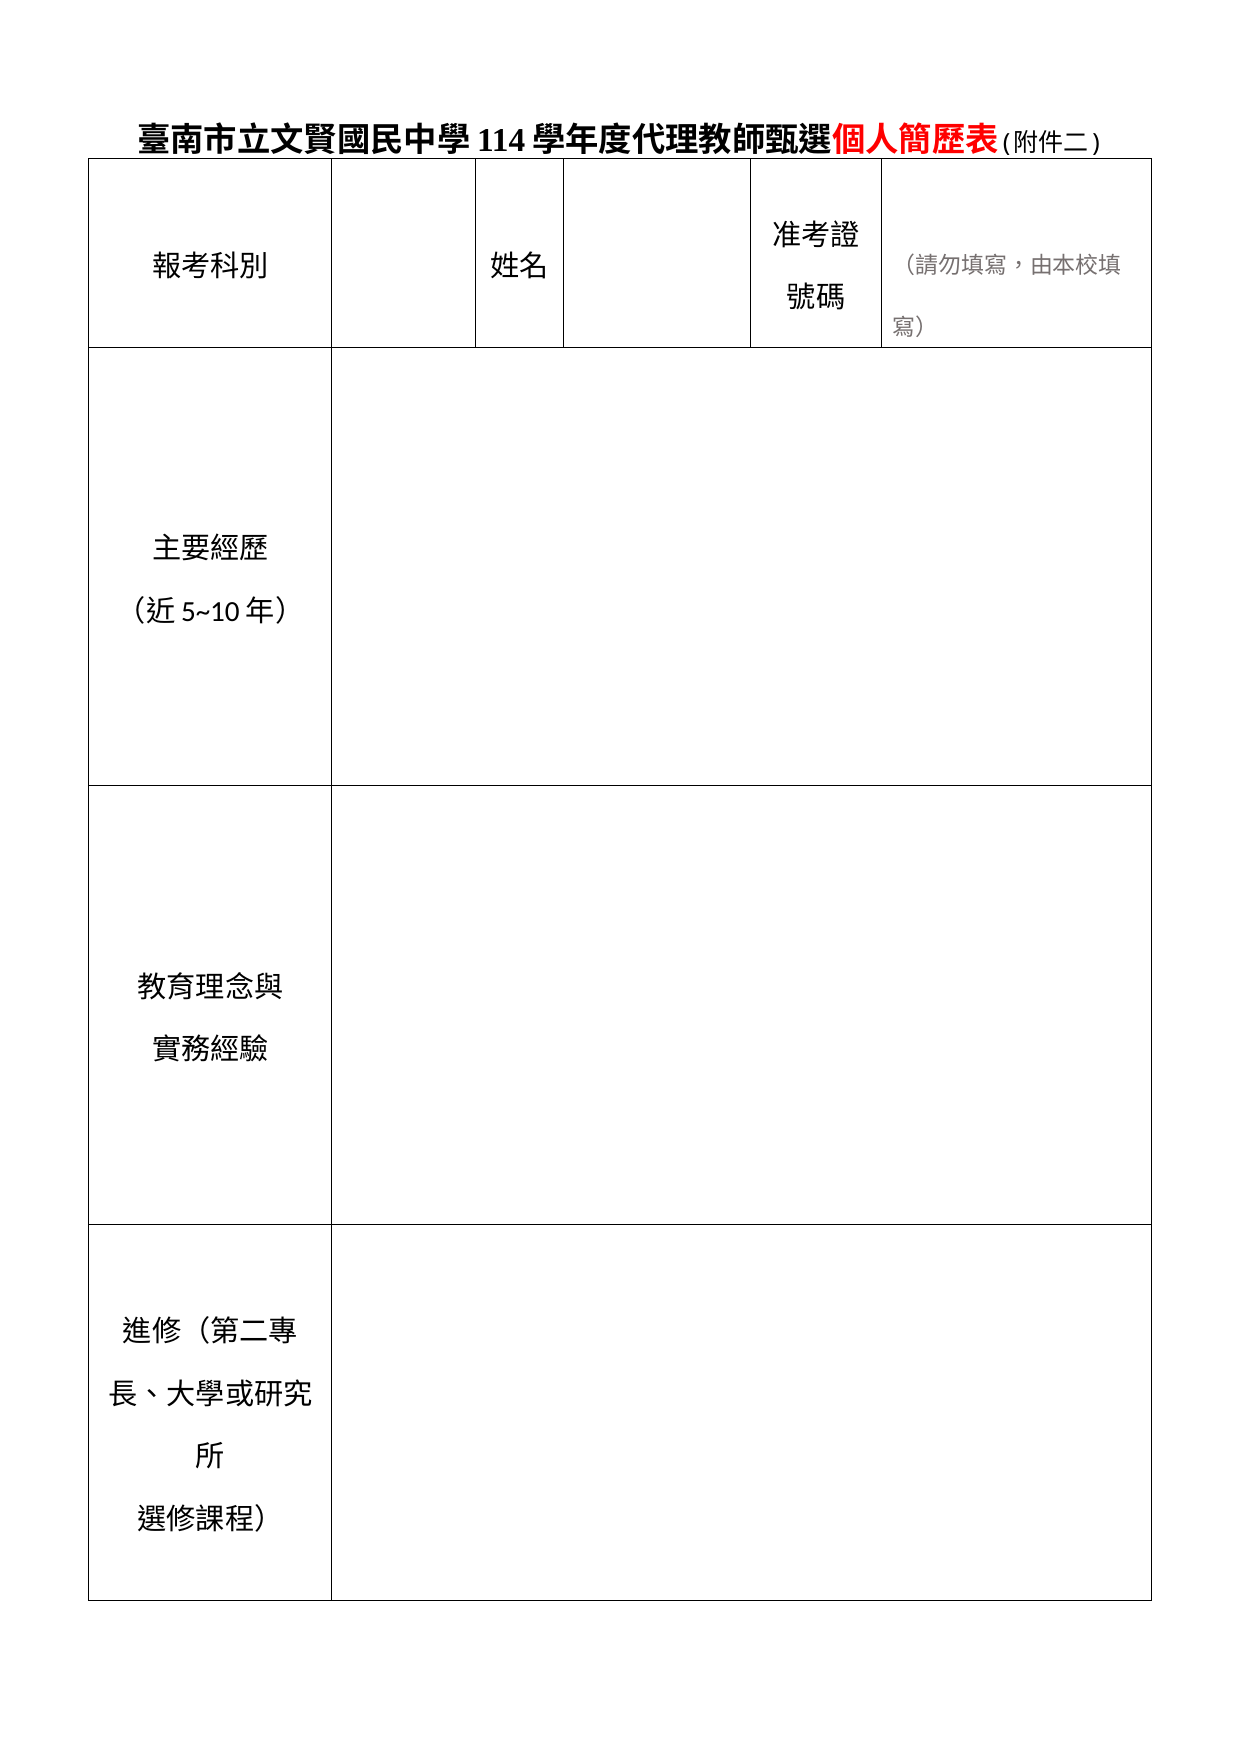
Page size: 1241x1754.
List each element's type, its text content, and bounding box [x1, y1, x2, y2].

table_cell [332, 1225, 1151, 1600]
table_cell 主要經歷 （近5~10年） [89, 348, 331, 785]
table_cell [332, 786, 1151, 1224]
table_header [332, 159, 475, 347]
table_header 准考證 號碼 [751, 159, 881, 347]
table_header 姓名 [476, 159, 563, 347]
table_header 報考科別 [89, 159, 331, 347]
table_cell 進修（第二專長、大學或研究所 選修課程） [89, 1225, 331, 1600]
table_header （請勿填寫，由本校填寫） [882, 159, 1151, 347]
text 臺南市立文賢國民中學114學年度代理教師甄選個人簡歷表(附件二) [89, 96, 1152, 158]
table_cell 教育理念與 實務經驗 [89, 786, 331, 1224]
table_cell [332, 348, 1151, 785]
table_header [564, 159, 750, 347]
